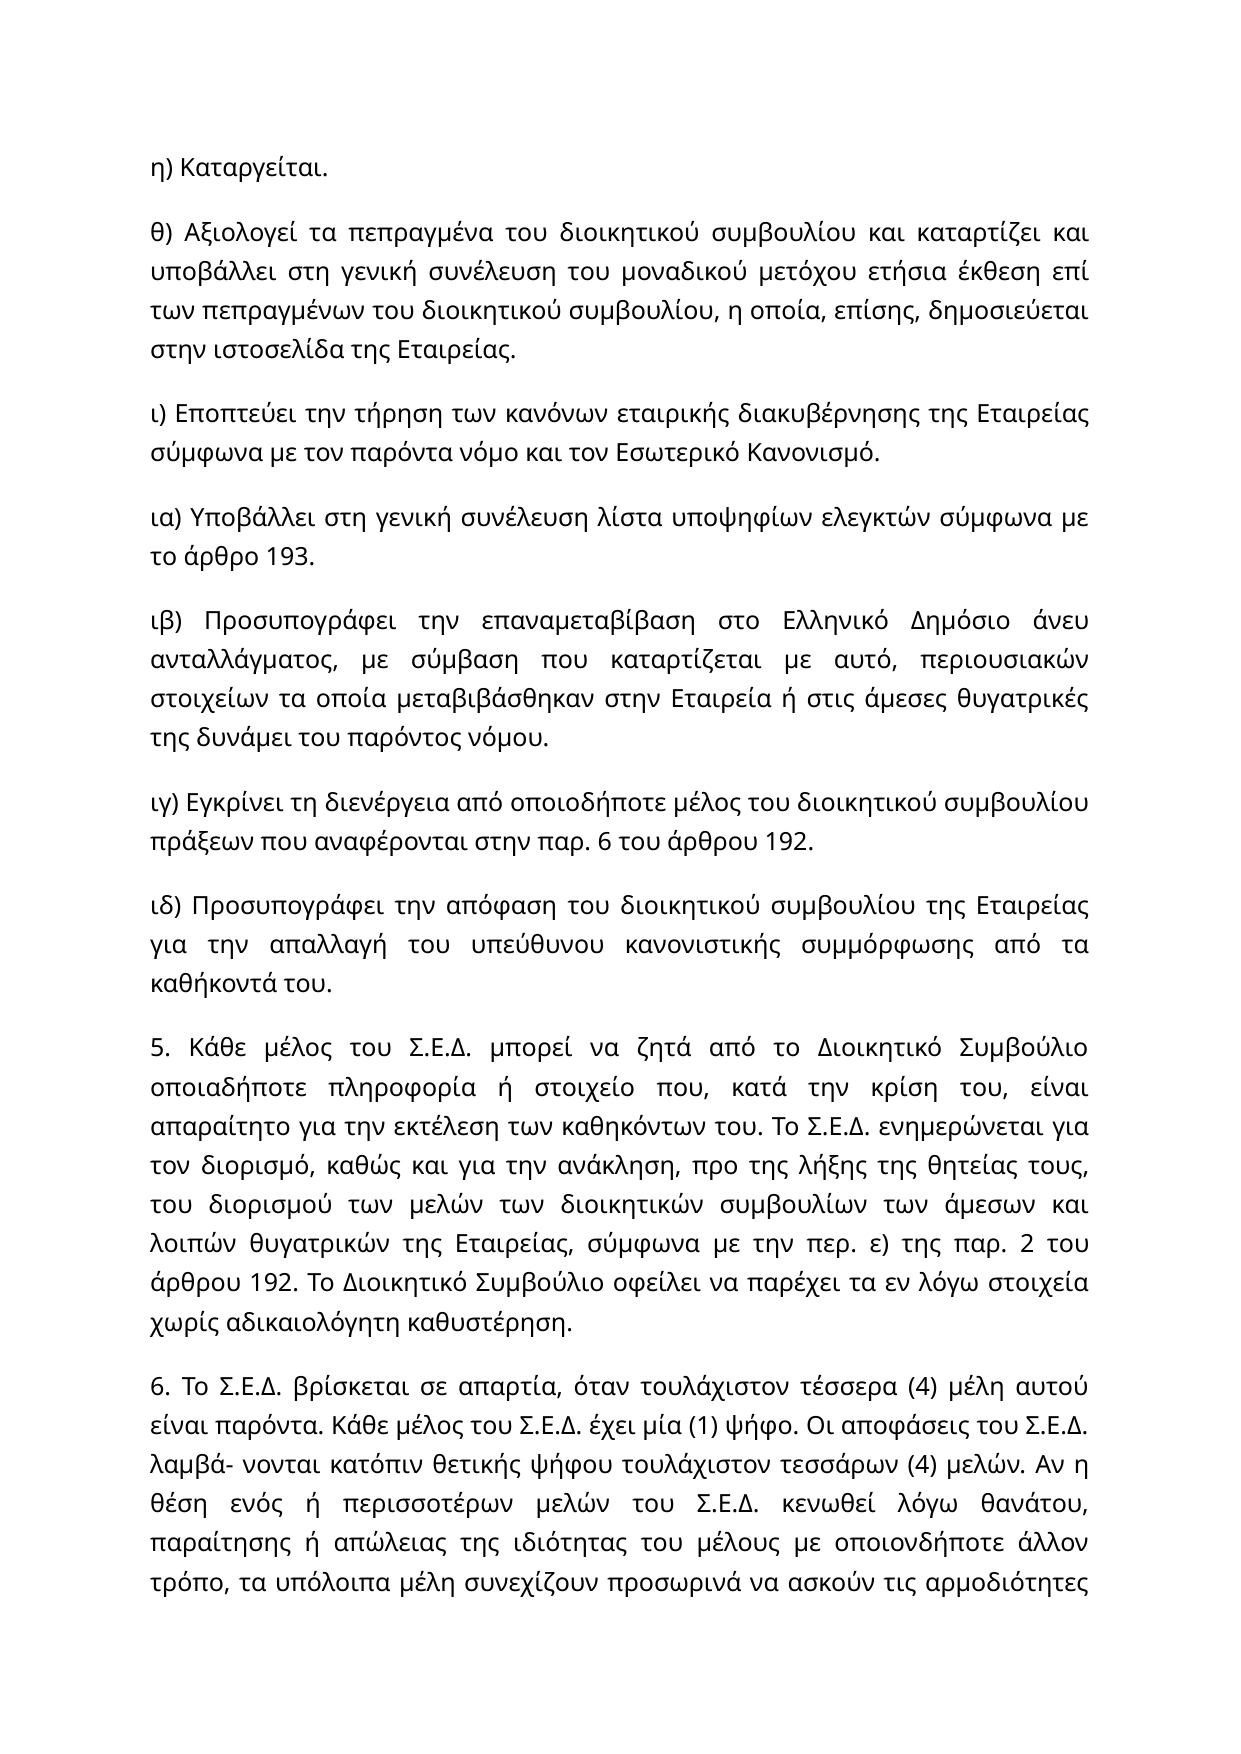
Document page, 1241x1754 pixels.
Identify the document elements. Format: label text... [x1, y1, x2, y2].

text 6. Το Σ.Ε.Δ. βρίσκεται σε απαρτία, όταν τουλάχιστον τέσσερα (4) μέλη αυτού είναι παρόντα. Κάθε μέλος του Σ.Ε.Δ. έχει μία (1) ψήφο. Οι αποφάσεις του Σ.Ε.Δ. λαμβά- νονται κατόπιν θετικής ψήφου τουλάχιστον τεσσάρων (4) μελών. Αν η θέση ενός ή περισσοτέρων μελών του Σ.Ε.Δ. κενωθεί λόγω θανάτου, παραίτησης ή απώλειας της ιδιότητας του μέλους με οποιονδήποτε άλλον τρόπο, τα υπόλοιπα μέλη συνεχίζουν προσωρινά να ασκούν τις αρμοδιότητες [150, 1368, 1090, 1598]
text ιδ) Προσυπογράφει την απόφαση του διοικητικού συμβουλίου της Εταιρείας για την απαλλαγή του υπεύθυνου κανονιστικής συμμόρφωσης από τα καθήκοντά του. [150, 887, 1090, 1000]
text η) Καταργείται. [150, 150, 1090, 184]
text ιβ) Προσυπογράφει την επαναμεταβίβαση στο Ελληνικό Δημόσιο άνευ ανταλλάγματος, με σύμβαση που καταρτίζεται με αυτό, περιουσιακών στοιχείων τα οποία μεταβιβάσθηκαν στην Εταιρεία ή στις άμεσες θυγατρικές της δυνάμει του παρόντος νόμου. [150, 602, 1090, 754]
text ια) Υποβάλλει στη γενική συνέλευση λίστα υποψηφίων ελεγκτών σύμφωνα με το άρθρο 193. [150, 499, 1090, 572]
text 5. Κάθε μέλος του Σ.Ε.Δ. μπορεί να ζητά από το Διοικητικό Συμβούλιο οποιαδήποτε πληροφορία ή στοιχείο που, κατά την κρίση του, είναι απαραίτητο για την εκτέλεση των καθηκόντων του. Το Σ.Ε.Δ. ενημερώνεται για τον διορισμό, καθώς και για την ανάκληση, προ της λήξης της θητείας τους, του διορισμού των μελών των διοικητικών συμβουλίων των άμεσων και λοιπών θυγατρικών της Εταιρείας, σύμφωνα με την περ. ε) της παρ. 2 του άρθρου 192. Το Διοικητικό Συμβούλιο οφείλει να παρέχει τα εν λόγω στοιχεία χωρίς αδικαιολόγητη καθυστέρηση. [150, 1030, 1090, 1338]
text θ) Αξιολογεί τα πεπραγμένα του διοικητικού συμβουλίου και καταρτίζει και υποβάλλει στη γενική συνέλευση του μοναδικού μετόχου ετήσια έκθεση επί των πεπραγμένων του διοικητικού συμβουλίου, η οποία, επίσης, δημοσιεύεται στην ιστοσελίδα της Εταιρείας. [150, 214, 1090, 366]
text ι) Εποπτεύει την τήρηση των κανόνων εταιρικής διακυβέρνησης της Εταιρείας σύμφωνα με τον παρόντα νόμο και τον Εσωτερικό Κανονισμό. [150, 396, 1090, 469]
text ιγ) Εγκρίνει τη διενέργεια από οποιοδήποτε μέλος του διοικητικού συμβουλίου πράξεων που αναφέρονται στην παρ. 6 του άρθρου 192. [150, 784, 1090, 857]
